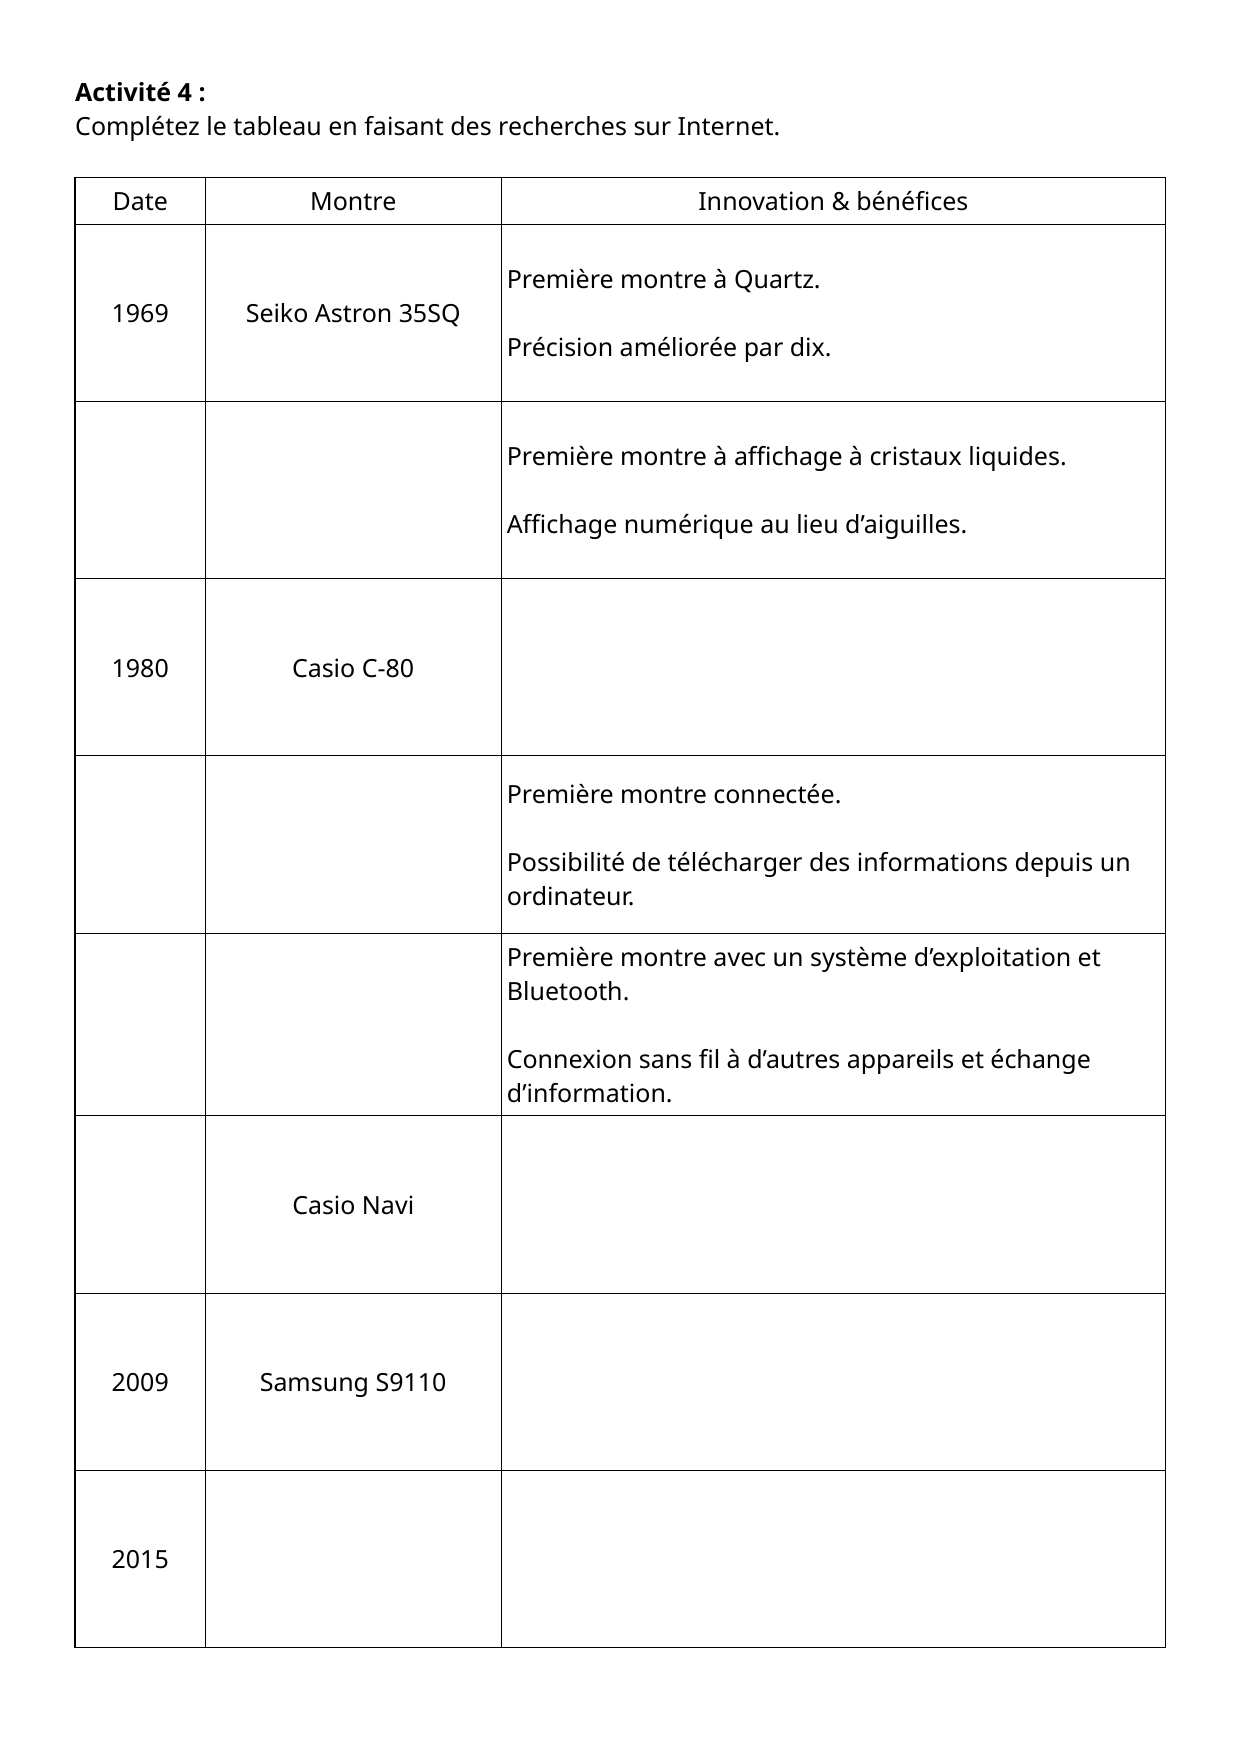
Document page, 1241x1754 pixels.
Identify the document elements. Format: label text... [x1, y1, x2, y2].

table_cell Première montre à affichage à cristaux liquides. Affichage numérique au lieu d’aiguilles. [502, 402, 1165, 578]
table_cell 1969 [76, 225, 205, 401]
table_header Montre [206, 178, 501, 224]
table_cell Samsung S9110 [206, 1294, 501, 1470]
table_cell [76, 934, 205, 1115]
table_header Date [76, 178, 205, 224]
table_cell 2009 [76, 1294, 205, 1470]
table_cell 1980 [76, 579, 205, 755]
table_cell [206, 402, 501, 578]
table_cell Seiko Astron 35SQ [206, 225, 501, 401]
table_cell Première montre connectée. Possibilité de télécharger des informations depuis un ordinateur. [502, 756, 1165, 932]
table_cell [502, 1294, 1165, 1470]
table_cell [76, 756, 205, 932]
table_cell [206, 934, 501, 1115]
table_cell [502, 1471, 1165, 1647]
table_cell Casio Navi [206, 1116, 501, 1292]
table_cell Casio C-80 [206, 579, 501, 755]
table_cell [502, 1116, 1165, 1292]
table_cell Première montre à Quartz. Précision améliorée par dix. [502, 225, 1165, 401]
table_cell [76, 1116, 205, 1292]
text Activité 4 : [75, 75, 1165, 109]
table_cell Première montre avec un système d’exploitation et Bluetooth. Connexion sans fil à d’autres appareils et échange d’information. [502, 934, 1165, 1115]
table_cell [206, 756, 501, 932]
text Complétez le tableau en faisant des recherches sur Internet. [75, 109, 1165, 143]
table_cell [502, 579, 1165, 755]
table_cell 2015 [76, 1471, 205, 1647]
table_cell [76, 402, 205, 578]
table_header Innovation & bénéfices [502, 178, 1165, 224]
table_cell [206, 1471, 501, 1647]
